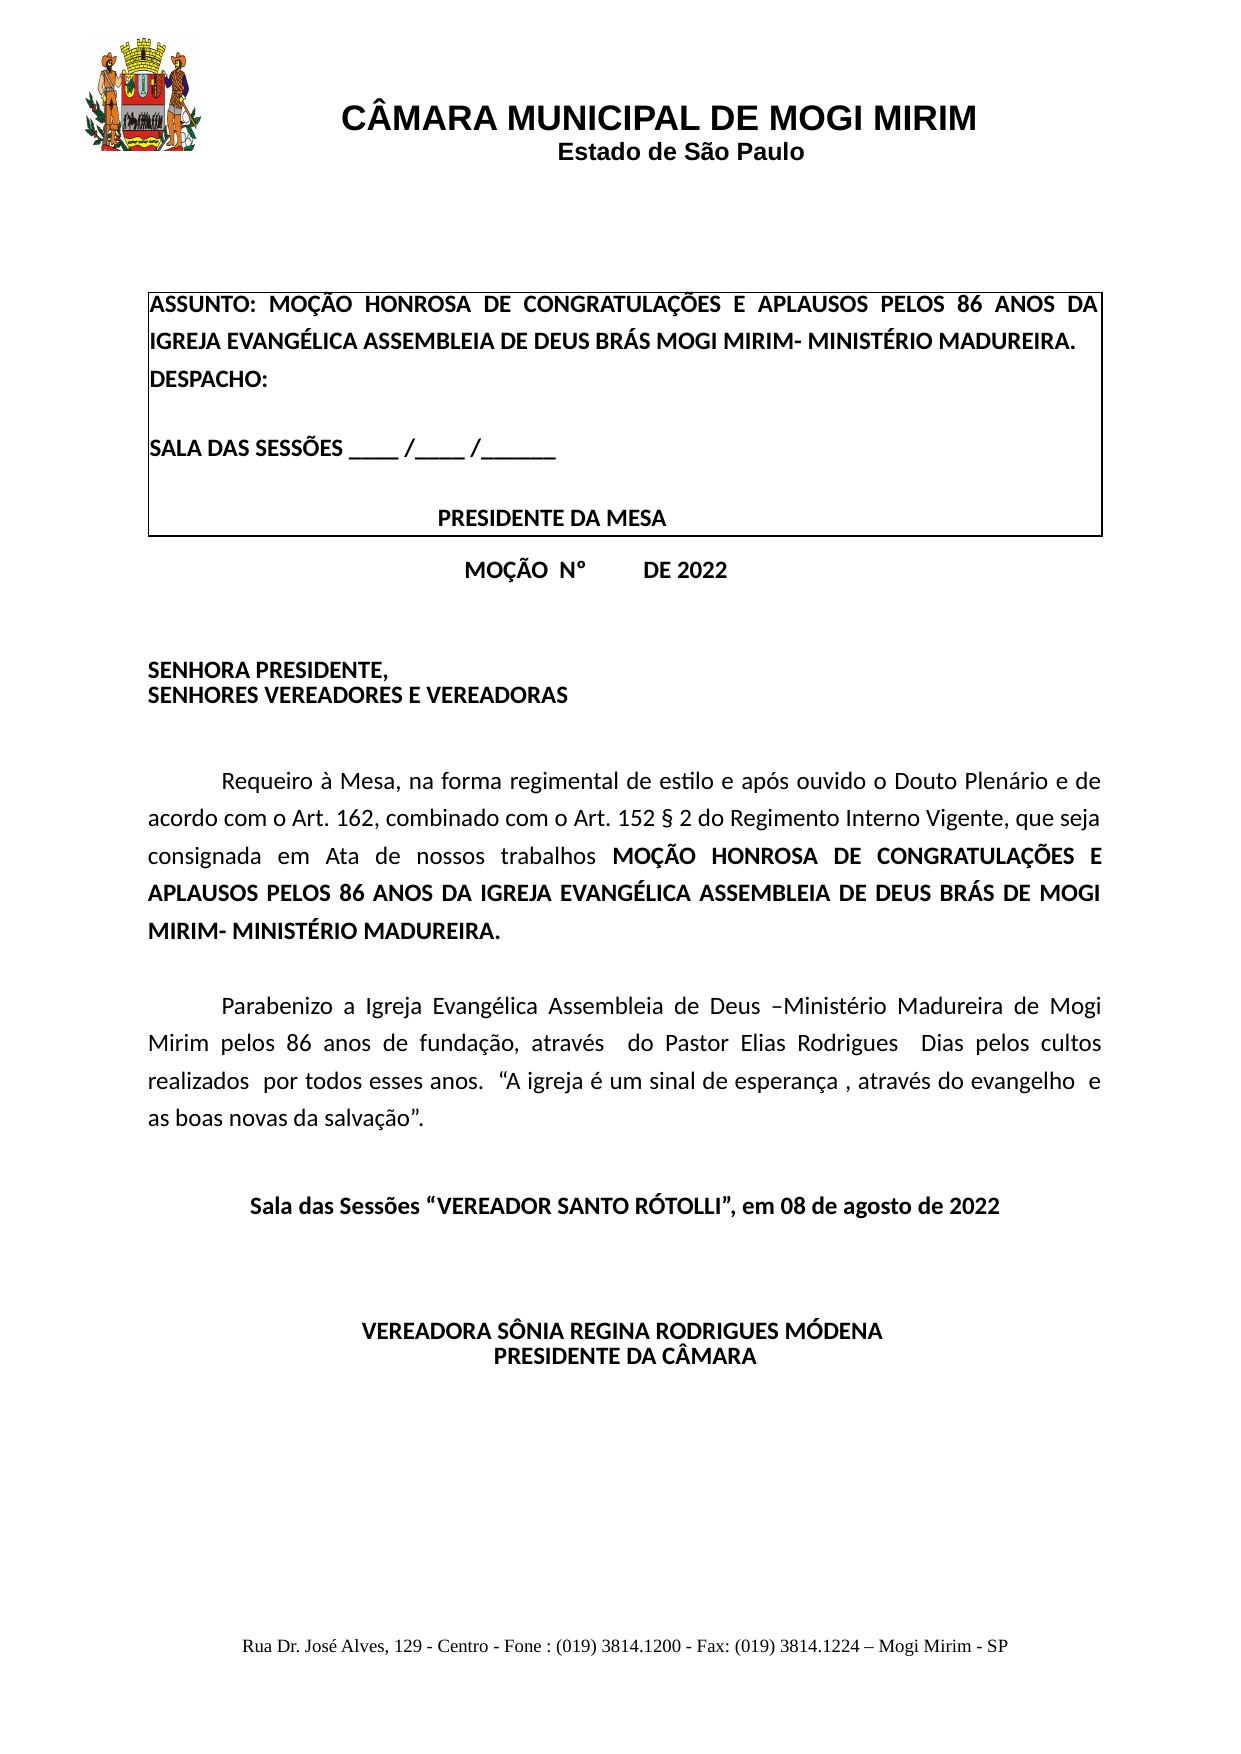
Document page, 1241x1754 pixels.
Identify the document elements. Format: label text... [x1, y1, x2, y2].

text SENHORA PRESIDENTE, [148, 660, 1103, 685]
text SENHORES VEREADORES E VEREADORAS [148, 685, 1103, 710]
text ASSUNTO: MOÇÃO HONROSA DE CONGRATULAÇÕES E APLAUSOS PELOS 86 ANOS DA IGREJA EVANGÉLICA ASSEMBLEIA DE DEUS BRÁS MOGI MIRIM- MINISTÉRIO MADUREIRA. [149, 293, 1101, 356]
text PRESIDENTE DA CÂMARA [148, 1345, 1103, 1370]
text PRESIDENTE DA MESA [149, 506, 1101, 535]
text Requeiro à Mesa, na forma regimental de estilo e após ouvido o Douto Plenário e de acordo com o Art. 162, combinado com o Art. 152 § 2 do Regimento Interno Vigente, que seja consignada em Ata de nossos trabalhos MOÇÃO HONROSA DE CONGRATULAÇÕES E APLAUSOS PELOS 86 ANOS DA IGREJA EVANGÉLICA ASSEMBLEIA DE DEUS BRÁS DE MOGI MIRIM- MINISTÉRIO MADUREIRA. [148, 770, 1103, 945]
text VEREADORA SÔNIA REGINA RODRIGUES MÓDENA [148, 1320, 1103, 1345]
text Parabenizo a Igreja Evangélica Assembleia de Deus –Ministério Madureira de Mogi Mirim pelos 86 anos de fundação, através do Pastor Elias Rodrigues Dias pelos cultos realizados por todos esses anos. “A igreja é um sinal de esperança , através do evangelho e as boas novas da salvação”. [148, 995, 1103, 1133]
text Sala das Sessões “VEREADOR SANTO RÓTOLLI”, em 08 de agosto de 2022 [148, 1195, 1103, 1220]
text SALA DAS SESSÕES ____ /____ /______ [149, 436, 1101, 462]
picture [84, 38, 202, 151]
text MOÇÃO Nº DE 2022 [148, 560, 1103, 585]
text DESPACHO: [149, 367, 1101, 393]
